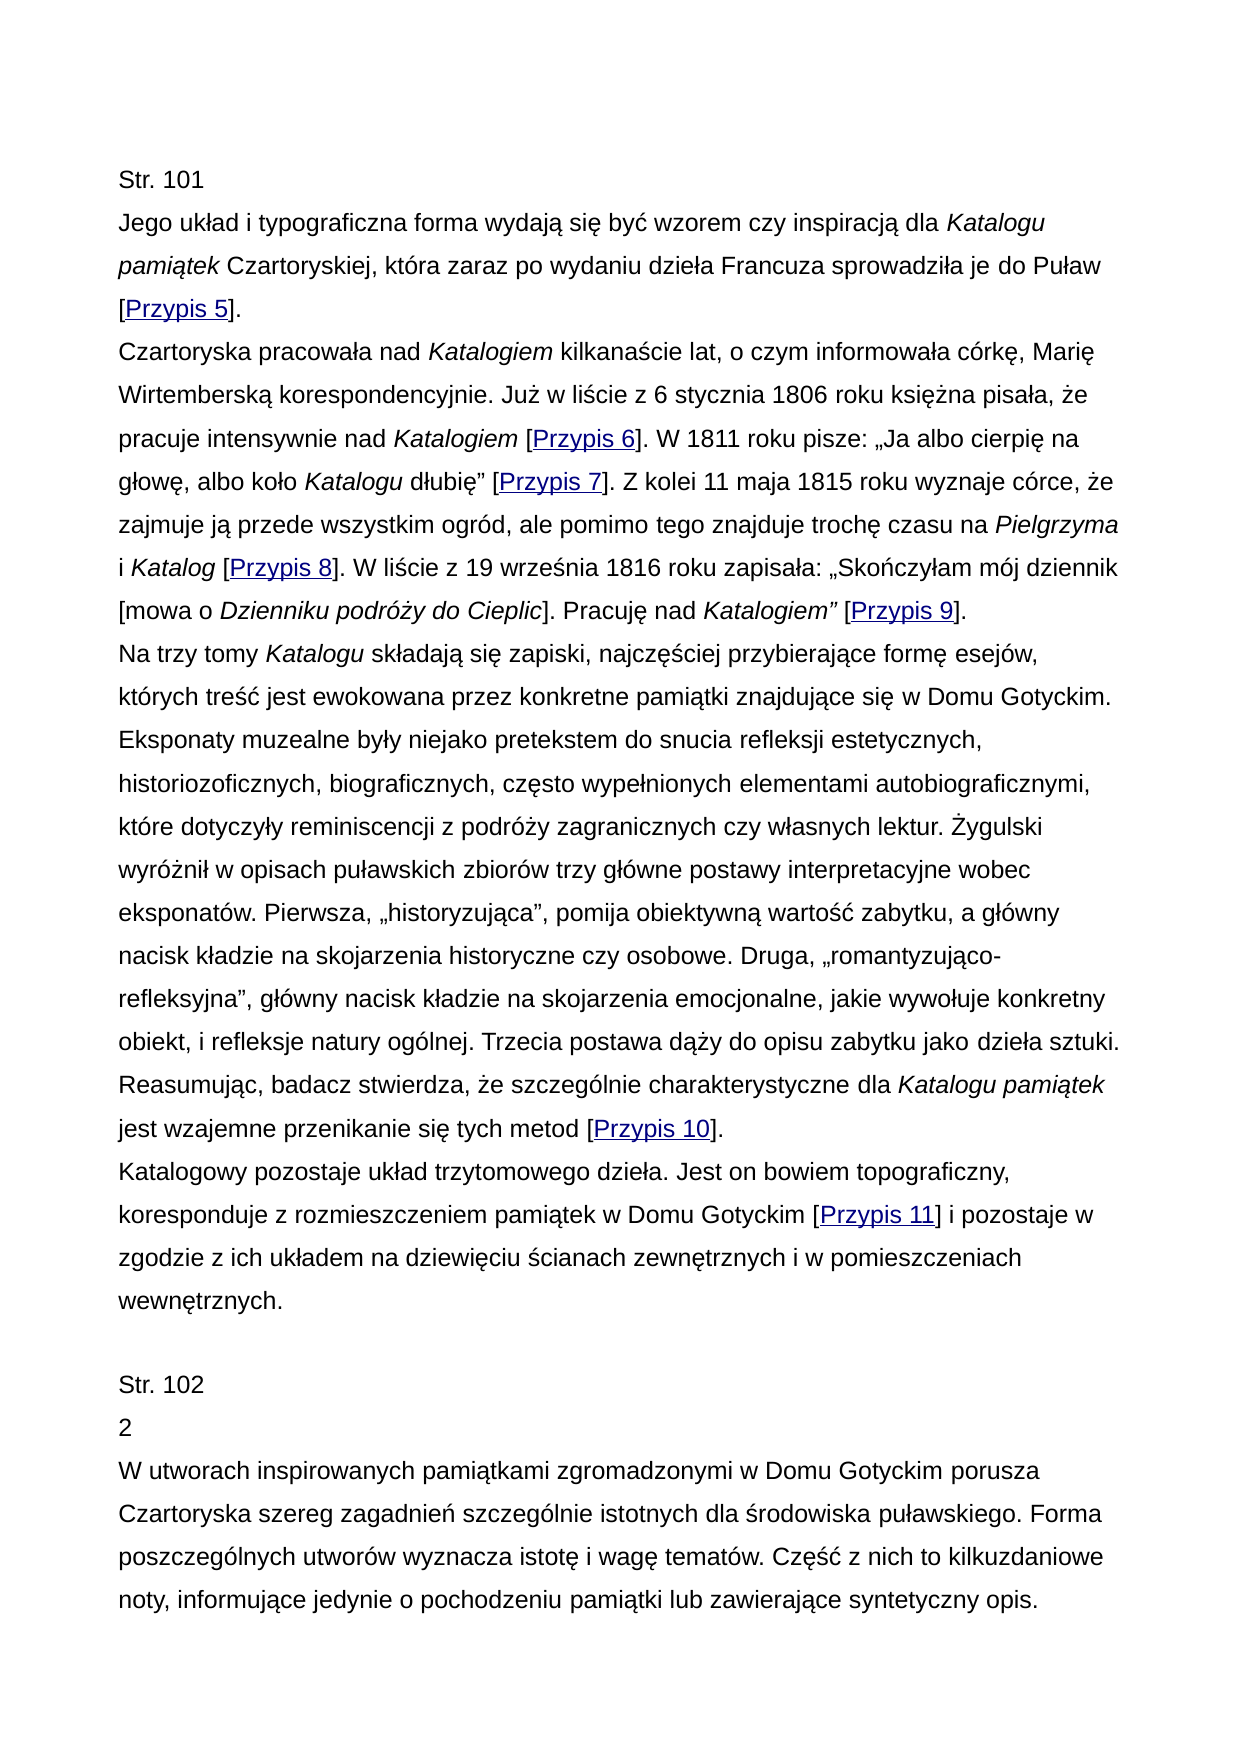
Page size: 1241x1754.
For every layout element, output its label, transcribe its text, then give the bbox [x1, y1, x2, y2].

text Str. 101 [118, 165, 1122, 193]
text Czartoryska pracowała nad Katalogiem kilkanaście lat, o czym informowała córkę, Marię Wirtemberską korespondencyjnie. Już w liście z 6 stycznia 1806 roku księżna pisała, że pracuje intensywnie nad Katalogiem [Przypis 6]. W 1811 roku pisze: „Ja albo cierpię na głowę, albo koło Katalogu dłubię” [Przypis 7]. Z kolei 11 maja 1815 roku wyznaje córce, że zajmuje ją przede wszystkim ogród, ale pomimo tego znajduje trochę czasu na Pielgrzyma i Katalog [Przypis 8]. W liście z 19 września 1816 roku zapisała: „Skończyłam mój dziennik [mowa o Dzienniku podróży do Cieplic]. Pracuję nad Katalogiem” [Przypis 9]. [118, 337, 1122, 625]
text Na trzy tomy Katalogu składają się zapiski, najczęściej przybierające formę esejów, których treść jest ewokowana przez konkretne pamiątki znajdujące się w Domu Gotyckim. Eksponaty muzealne były niejako pretekstem do snucia refleksji estetycznych, historiozoficznych, biograficznych, często wypełnionych elementami autobiograficznymi, które dotyczyły reminiscencji z podróży zagranicznych czy własnych lektur. Żygulski wyróżnił w opisach puławskich zbiorów trzy główne postawy interpretacyjne wobec eksponatów. Pierwsza, „historyzująca”, pomija obiektywną wartość zabytku, a główny nacisk kładzie na skojarzenia historyczne czy osobowe. Druga, „romantyzująco-refleksyjna”, główny nacisk kładzie na skojarzenia emocjonalne, jakie wywołuje konkretny obiekt, i refleksje natury ogólnej. Trzecia postawa dąży do opisu zabytku jako dzieła sztuki. Reasumując, badacz stwierdza, że szczególnie charakterystyczne dla Katalogu pamiątek jest wzajemne przenikanie się tych metod [Przypis 10]. [118, 639, 1122, 1142]
text Jego układ i typograficzna forma wydają się być wzorem czy inspiracją dla Katalogu pamiątek Czartoryskiej, która zaraz po wydaniu dzieła Francuza sprowadziła je do Puław [Przypis 5]. [118, 208, 1122, 323]
text Katalogowy pozostaje układ trzytomowego dzieła. Jest on bowiem topograficzny, koresponduje z rozmieszczeniem pamiątek w Domu Gotyckim [Przypis 11] i pozostaje w zgodzie z ich układem na dziewięciu ścianach zewnętrznych i w pomieszczeniach wewnętrznych. [118, 1157, 1122, 1315]
text W utworach inspirowanych pamiątkami zgromadzonymi w Domu Gotyckim porusza Czartoryska szereg zagadnień szczególnie istotnych dla środowiska puławskiego. Forma poszczególnych utworów wyznacza istotę i wagę tematów. Część z nich to kilkuzdaniowe noty, informujące jedynie o pochodzeniu pamiątki lub zawierające syntetyczny opis. [118, 1456, 1122, 1614]
subtitle 2 [118, 1413, 1122, 1442]
text Str. 102 [118, 1370, 1122, 1399]
